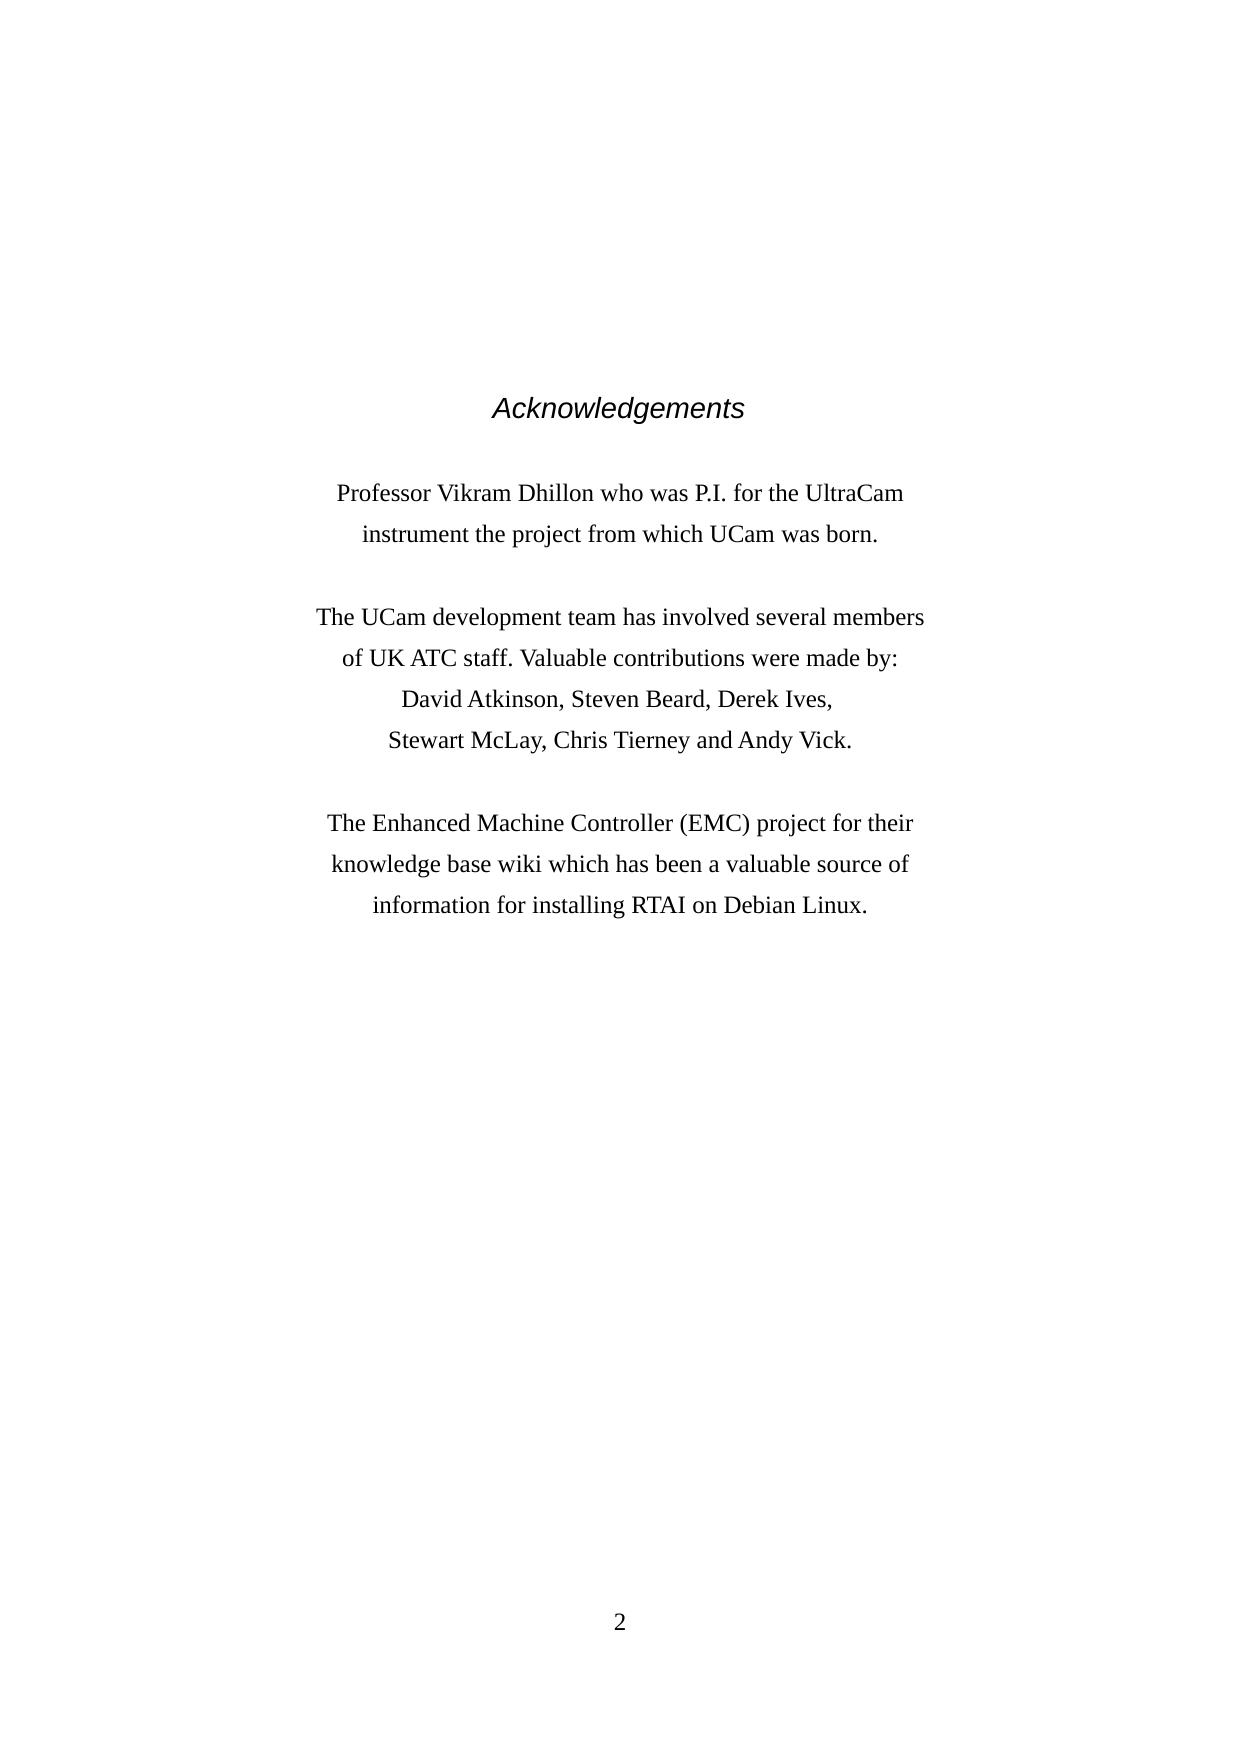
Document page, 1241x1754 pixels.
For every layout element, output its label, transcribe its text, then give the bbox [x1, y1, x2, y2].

text knowledge base wiki which has been a valuable source of [118, 849, 1122, 878]
subtitle Acknowledgements [118, 391, 1122, 424]
text Stewart McLay, Chris Tierney and Andy Vick. [118, 725, 1122, 754]
text David Atkinson, Steven Beard, Derek Ives, [118, 684, 1122, 713]
text instrument the project from which UCam was born. [118, 519, 1122, 548]
text Professor Vikram Dhillon who was P.I. for the UltraCam [118, 478, 1122, 507]
text information for installing RTAI on Debian Linux. [118, 890, 1122, 919]
text The Enhanced Machine Controller (EMC) project for their [118, 808, 1122, 837]
text of UK ATC staff. Valuable contributions were made by: [118, 643, 1122, 672]
text The UCam development team has involved several members [118, 602, 1122, 630]
